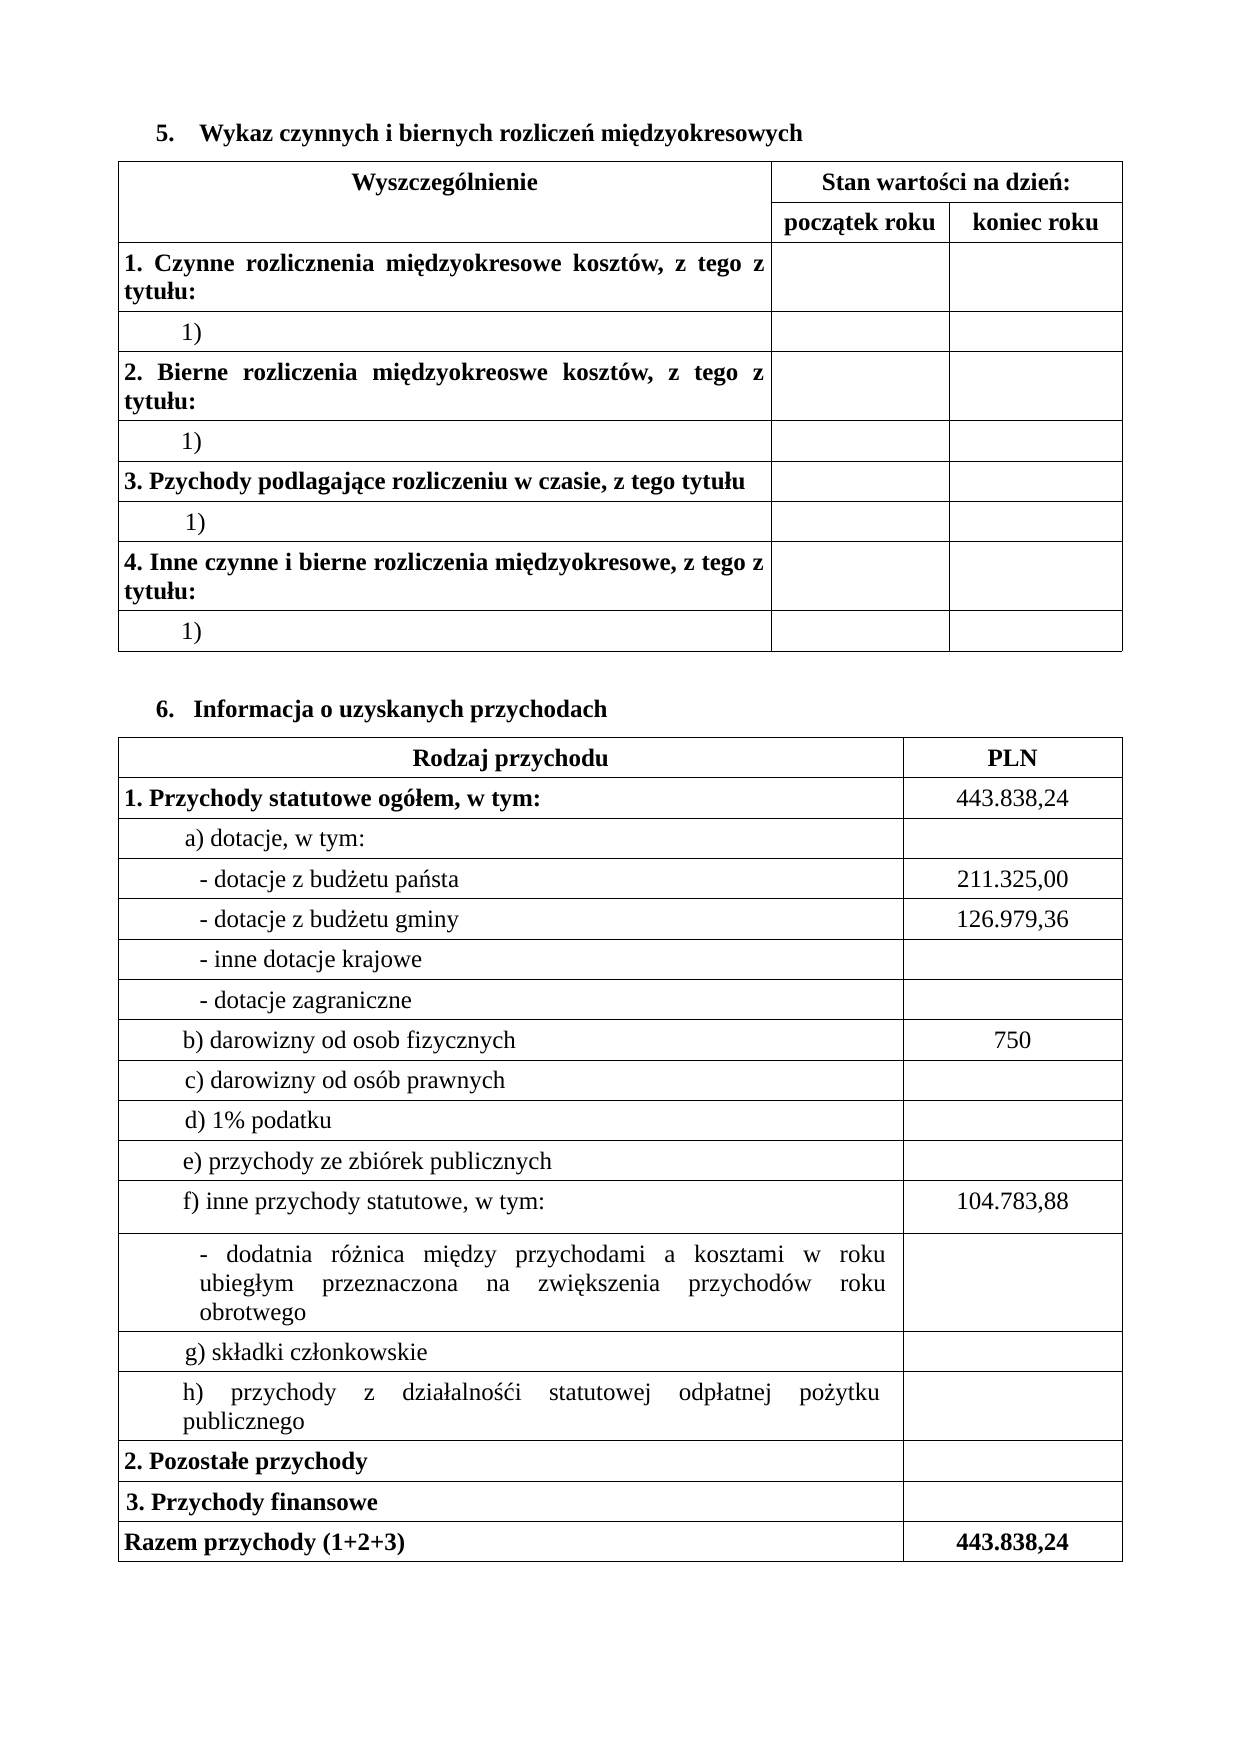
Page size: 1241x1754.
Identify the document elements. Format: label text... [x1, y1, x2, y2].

table_header Wyszczególnienie [119, 162, 771, 242]
table_cell 2. Pozostałe przychody [119, 1441, 903, 1481]
table_cell d) 1% podatku [119, 1101, 903, 1140]
table_cell [772, 502, 949, 541]
table_cell [950, 312, 1122, 351]
table_cell - dodatnia różnica między przychodami a kosztami w roku ubiegłym przeznaczona na zwiększenia przychodów roku obrotwego [119, 1234, 903, 1331]
table_cell e) przychody ze zbiórek publicznych [119, 1141, 903, 1180]
table_cell - dotacje z budżetu państa [119, 859, 903, 898]
list Wykaz czynnych i biernych rozliczeń międzyokresowych [156, 118, 1122, 147]
table_cell [904, 1101, 1122, 1140]
table_cell [950, 502, 1122, 541]
table_cell [950, 611, 1122, 651]
table_cell [950, 542, 1122, 610]
list Informacja o uzyskanych przychodach [156, 694, 1122, 723]
table_cell [772, 462, 949, 501]
table_cell 126.979,36 [904, 899, 1122, 938]
table_cell [904, 1482, 1122, 1521]
table_cell [904, 1234, 1122, 1331]
table_cell h) przychody z działalnośći statutowej odpłatnej pożytku publicznego [119, 1372, 903, 1440]
table_cell 2. Bierne rozliczenia międzyokreoswe kosztów, z tego z tytułu: [119, 352, 771, 420]
table_cell 443.838,24 [904, 1522, 1122, 1561]
table_header Stan wartości na dzień: [772, 162, 1122, 202]
table_cell [772, 243, 949, 311]
table_cell 1) [119, 312, 771, 351]
table_cell 211.325,00 [904, 859, 1122, 898]
table_cell 1) [119, 421, 771, 461]
table_cell c) darowizny od osób prawnych [119, 1061, 903, 1100]
table_cell [904, 1332, 1122, 1371]
table_cell [904, 1441, 1122, 1481]
table_cell [772, 312, 949, 351]
table_cell 750 [904, 1020, 1122, 1059]
table_cell [904, 1061, 1122, 1100]
table_header PLN [904, 738, 1122, 777]
table_cell [950, 462, 1122, 501]
table_cell [950, 421, 1122, 461]
table_cell - dotacje z budżetu gminy [119, 899, 903, 938]
table_cell koniec roku [950, 203, 1122, 242]
table_cell [904, 819, 1122, 858]
table_cell [772, 352, 949, 420]
table_cell 1. Przychody statutowe ogółem, w tym: [119, 778, 903, 818]
table_cell Razem przychody (1+2+3) [119, 1522, 903, 1561]
table_cell [772, 611, 949, 651]
table_cell 443.838,24 [904, 778, 1122, 818]
table_cell f) inne przychody statutowe, w tym: [119, 1181, 903, 1233]
table_cell b) darowizny od osob fizycznych [119, 1020, 903, 1059]
table_cell [904, 940, 1122, 979]
table_cell początek roku [772, 203, 949, 242]
table_cell [904, 1372, 1122, 1440]
table_cell [950, 352, 1122, 420]
table_cell [904, 1141, 1122, 1180]
table_cell 1. Czynne rozlicznenia międzyokresowe kosztów, z tego z tytułu: [119, 243, 771, 311]
table_header Rodzaj przychodu [119, 738, 903, 777]
table_cell [772, 542, 949, 610]
table_cell [950, 243, 1122, 311]
table_cell g) składki członkowskie [119, 1332, 903, 1371]
table_cell 1) [119, 502, 771, 541]
table_cell 104.783,88 [904, 1181, 1122, 1233]
table_cell 1) [119, 611, 771, 651]
table_cell [904, 980, 1122, 1019]
table_cell 4. Inne czynne i bierne rozliczenia międzyokresowe, z tego z tytułu: [119, 542, 771, 610]
table_cell [772, 421, 949, 461]
table_cell - inne dotacje krajowe [119, 940, 903, 979]
table_cell a) dotacje, w tym: [119, 819, 903, 858]
table_cell 3. Pzychody podlagające rozliczeniu w czasie, z tego tytułu [119, 462, 771, 501]
table_cell 3. Przychody finansowe [119, 1482, 903, 1521]
table_cell - dotacje zagraniczne [119, 980, 903, 1019]
